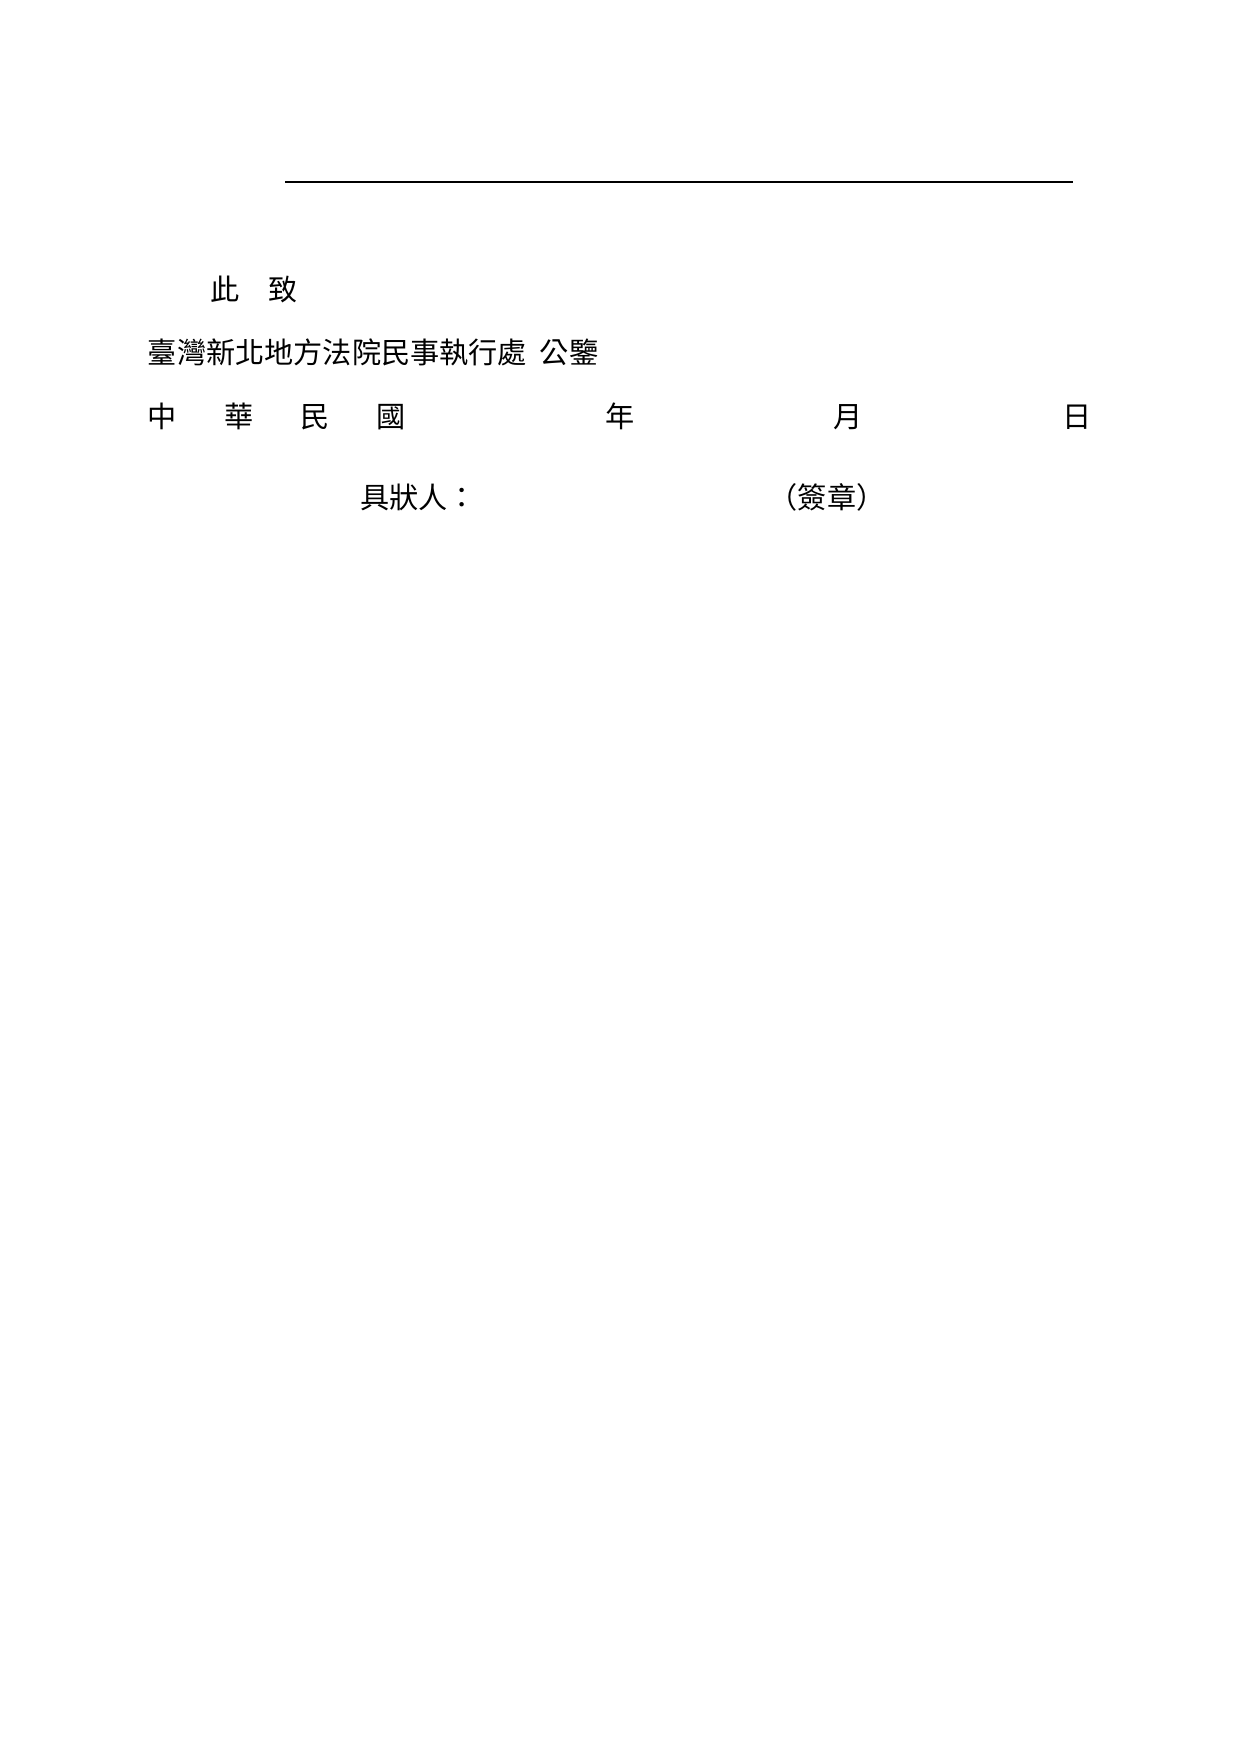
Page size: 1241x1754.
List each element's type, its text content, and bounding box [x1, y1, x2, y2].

text 具狀人： （簽章） [148, 475, 1092, 517]
text 中 華 民 國 年 月 日 [148, 393, 1092, 436]
text 此 致 [210, 267, 1092, 309]
text 臺灣新北地方法院民事執行處 公鑒 [148, 330, 1092, 372]
